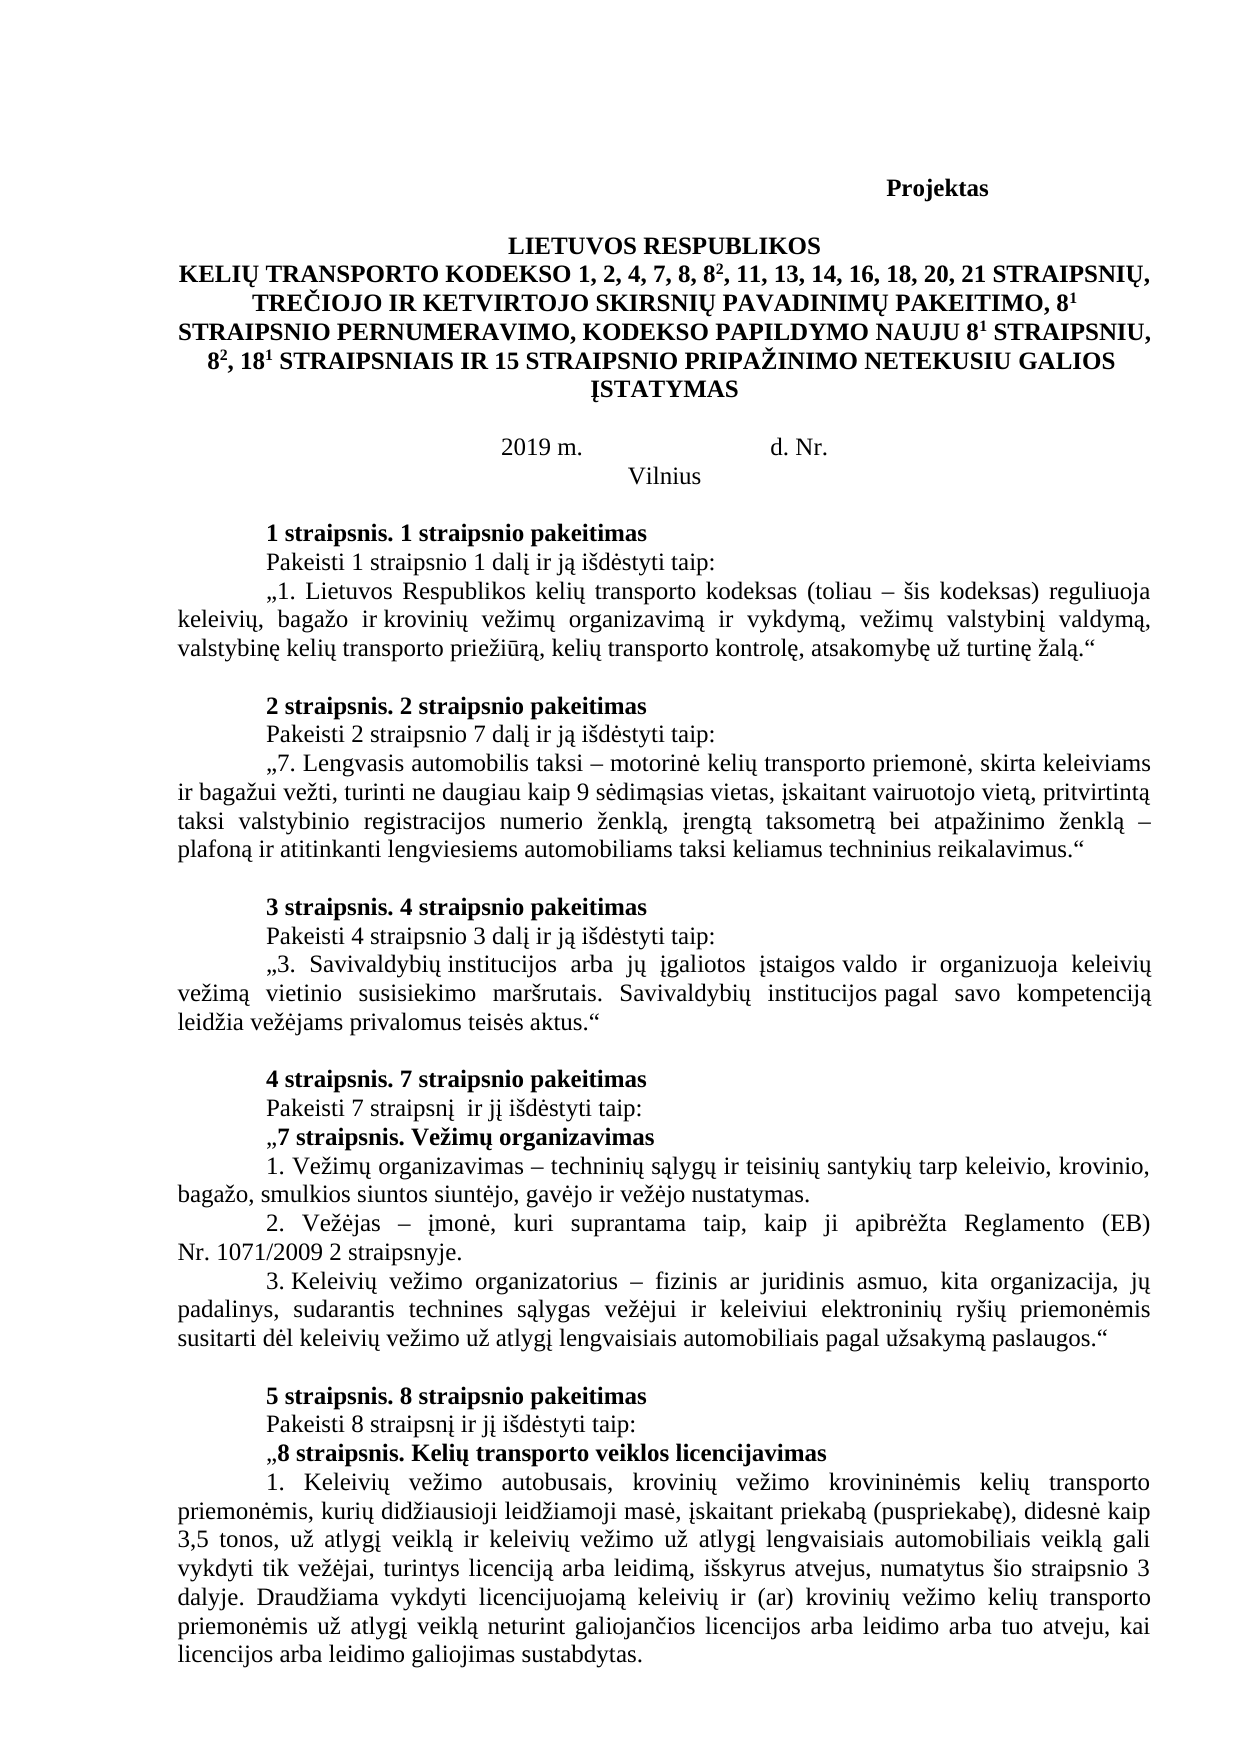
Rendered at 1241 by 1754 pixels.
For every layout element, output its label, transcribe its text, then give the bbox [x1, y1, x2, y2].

text 1. Keleivių vežimo autobusais, krovinių vežimo krovininėmis kelių transporto priemonėmis, kurių didžiausioji leidžiamoji masė, įskaitant priekabą (puspriekabę), didesnė kaip 3,5 tonos, už atlygį veiklą ir keleivių vežimo už atlygį lengvaisiais automobiliais veiklą gali vykdyti tik vežėjai, turintys licenciją arba leidimą, išskyrus atvejus, numatytus šio straipsnio 3 dalyje. Draudžiama vykdyti licencijuojamą keleivių ir (ar) krovinių vežimo kelių transporto priemonėmis už atlygį veiklą neturint galiojančios licencijos arba leidimo arba tuo atveju, kai licencijos arba leidimo galiojimas sustabdytas. [177, 1467, 1152, 1668]
text Projektas [811, 173, 1152, 202]
text Pakeisti 1 straipsnio 1 dalį ir ją išdėstyti taip: [177, 547, 1152, 576]
text 4 straipsnis. 7 straipsnio pakeitimas [177, 1064, 1152, 1093]
text Pakeisti 8 straipsnį ir jį išdėstyti taip: [266, 1409, 1152, 1438]
text LIETUVOS RESPUBLIKOS [177, 231, 1152, 259]
text Vilnius [177, 461, 1152, 489]
text „7. Lengvasis automobilis taksi – motorinė kelių transporto priemonė, skirta keleiviams ir bagažui vežti, turinti ne daugiau kaip 9 sėdimąsias vietas, įskaitant vairuotojo vietą, pritvirtintą taksi valstybinio registracijos numerio ženklą, įrengtą taksometrą bei atpažinimo ženklą – plafoną ir atitinkanti lengviesiems automobiliams taksi keliamus techninius reikalavimus.“ [177, 748, 1152, 863]
text 3 straipsnis. 4 straipsnio pakeitimas [177, 892, 1152, 921]
text KELIŲ TRANSPORTO KODEKSO 1, 2, 4, 7, 8, 82, 11, 13, 14, 16, 18, 20, 21 STRAIPSNIŲ, TREČIOJO IR KETVIRTOJO SKIRSNIŲ PAVADINIMŲ PAKEITIMO, 81 STRAIPSNIO PERNUMERAVIMO, KODEKSO PAPILDYMO NAUJU 81 STRAIPSNIU, 82, 181 STRAIPSNIAIS IR 15 STRAIPSNIO PRIPAŽINIMO NETEKUSIU GALIOS [177, 259, 1152, 374]
text 1. Vežimų organizavimas – techninių sąlygų ir teisinių santykių tarp keleivio, krovinio, bagažo, smulkios siuntos siuntėjo, gavėjo ir vežėjo nustatymas. [177, 1151, 1152, 1208]
text 1 straipsnis. 1 straipsnio pakeitimas [177, 518, 1152, 547]
text 2. Vežėjas – įmonė, kuri suprantama taip, kaip ji apibrėžta Reglamento (EB) Nr. 1071/2009 2 straipsnyje. [177, 1208, 1152, 1266]
text ĮSTATYMAS [177, 374, 1152, 403]
text Pakeisti 4 straipsnio 3 dalį ir ją išdėstyti taip: [177, 921, 1152, 949]
text 2019 m. d. Nr. [177, 432, 1152, 461]
text Pakeisti 2 straipsnio 7 dalį ir ją išdėstyti taip: [177, 719, 1152, 748]
text 2 straipsnis. 2 straipsnio pakeitimas [177, 691, 1152, 719]
text „8 straipsnis. Kelių transporto veiklos licencijavimas [177, 1438, 1152, 1467]
text „7 straipsnis. Vežimų organizavimas [177, 1122, 1152, 1151]
text „3. Savivaldybių institucijos arba jų įgaliotos įstaigos valdo ir organizuoja keleivių vežimą vietinio susisiekimo maršrutais. Savivaldybių institucijos pagal savo kompetenciją leidžia vežėjams privalomus teisės aktus.“ [177, 949, 1152, 1036]
text 5 straipsnis. 8 straipsnio pakeitimas [177, 1381, 1152, 1409]
text 3. Keleivių vežimo organizatorius – fizinis ar juridinis asmuo, kita organizacija, jų padalinys, sudarantis technines sąlygas vežėjui ir keleiviui elektroninių ryšių priemonėmis susitarti dėl keleivių vežimo už atlygį lengvaisiais automobiliais pagal užsakymą paslaugos.“ [177, 1266, 1152, 1352]
text „1. Lietuvos Respublikos kelių transporto kodeksas (toliau – šis kodeksas) reguliuoja keleivių, bagažo ir krovinių vežimų organizavimą ir vykdymą, vežimų valstybinį valdymą, valstybinę kelių transporto priežiūrą, kelių transporto kontrolę, atsakomybę už turtinę žalą.“ [177, 576, 1152, 662]
text Pakeisti 7 straipsnį ir jį išdėstyti taip: [177, 1093, 1152, 1122]
